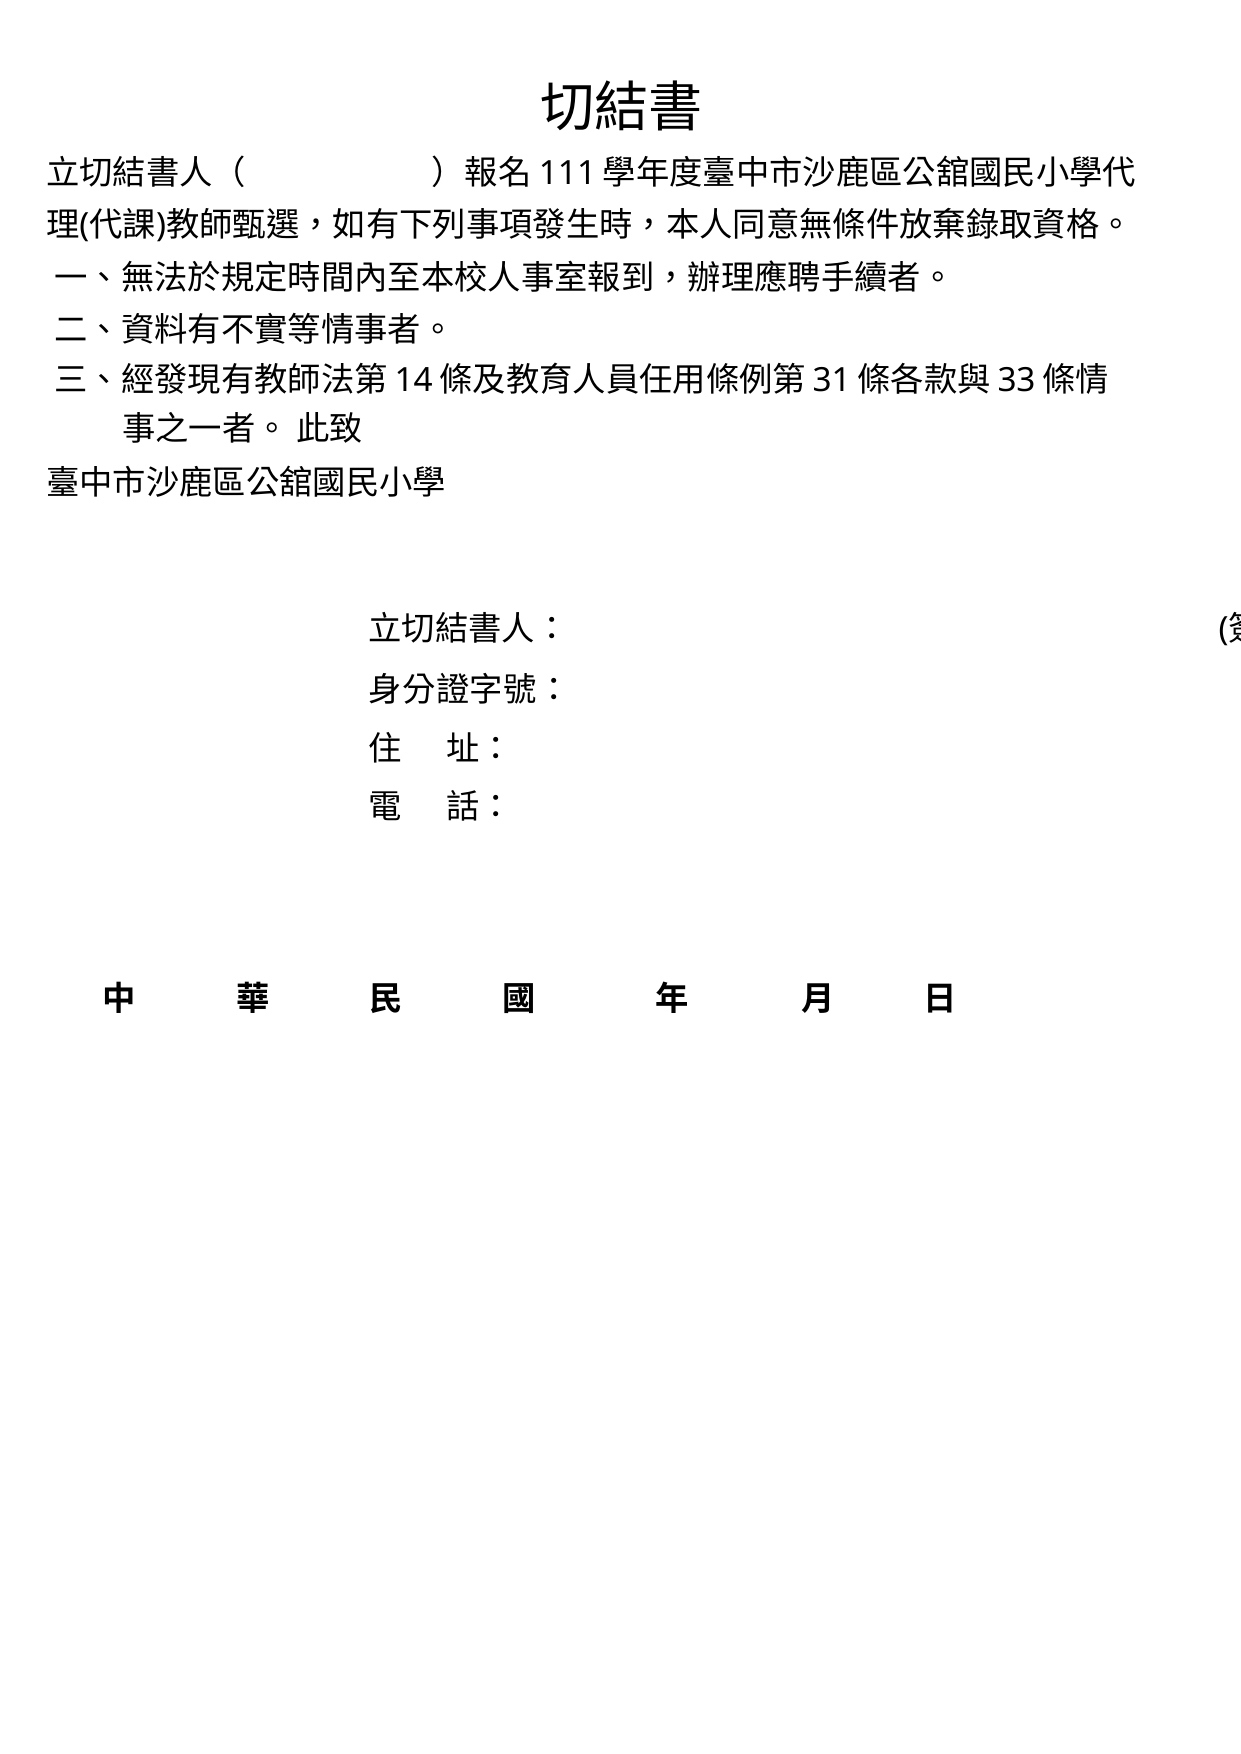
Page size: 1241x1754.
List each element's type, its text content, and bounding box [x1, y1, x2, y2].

text 中 華 民 國 年 月 日 [33, 971, 1096, 1020]
text 電 話： [368, 780, 570, 828]
text 臺中市沙鹿區公舘國民小學 [46, 456, 1098, 504]
text 切結書 [511, 85, 732, 136]
text 三、經發現有教師法第14條及教育人員任用條例第31條各款與33條情事之一者。 此致 [46, 352, 1109, 450]
text 身分證字號： 住 址： [368, 663, 570, 770]
text 立切結書人： (簽名) [368, 601, 1098, 650]
text 二、資料有不實等情事者。 [46, 300, 992, 352]
text 立切結書人（ ）報名 111學年度臺中市沙鹿區公舘國民小學代理(代課)教師甄選，如有下列事項發生時，本人同意無條件放棄錄取資格。 [46, 143, 1153, 247]
text 一、無法於規定時間內至本校人事室報到，辦理應聘手續者。 [46, 247, 992, 299]
